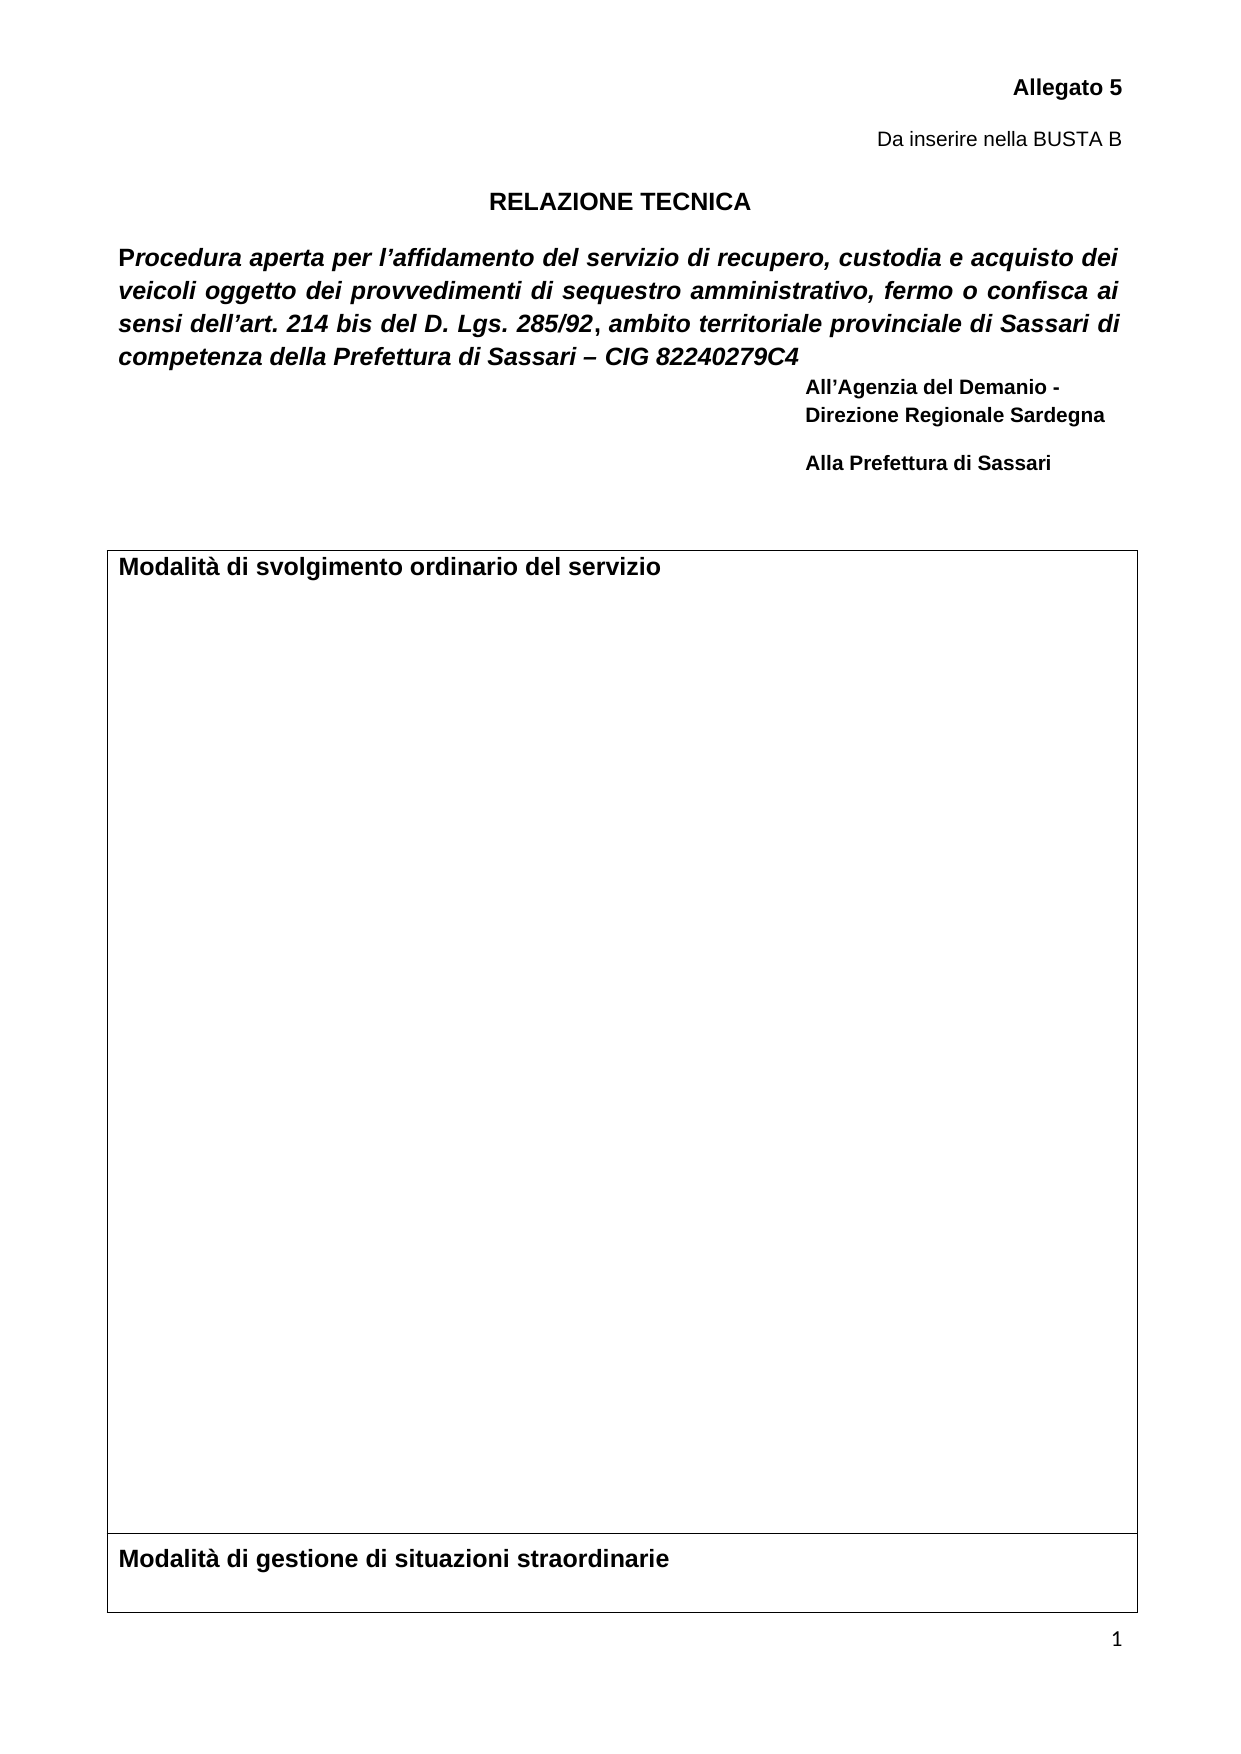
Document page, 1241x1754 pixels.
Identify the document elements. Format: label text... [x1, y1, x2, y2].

table_cell Modalità di gestione di situazioni straordinarie [108, 1534, 1137, 1612]
table_header All’Agenzia del Demanio -Direzione Regionale Sardegna Alla Prefettura di Sassari [794, 375, 1122, 499]
text RELAZIONE TECNICA [118, 187, 1122, 216]
table_header Modalità di svolgimento ordinario del servizio [108, 551, 1137, 1533]
text Procedura aperta per l’affidamento del servizio di recupero, custodia e acquisto dei veicoli oggetto dei provvedimenti di sequestro amministrativo, fermo o confisca ai sensi dell’art. 214 bis del D. Lgs. 285/92, ambito territoriale provinciale di Sassari di competenza della Prefettura di Sassari – CIG 82240279C4 [118, 243, 1122, 371]
